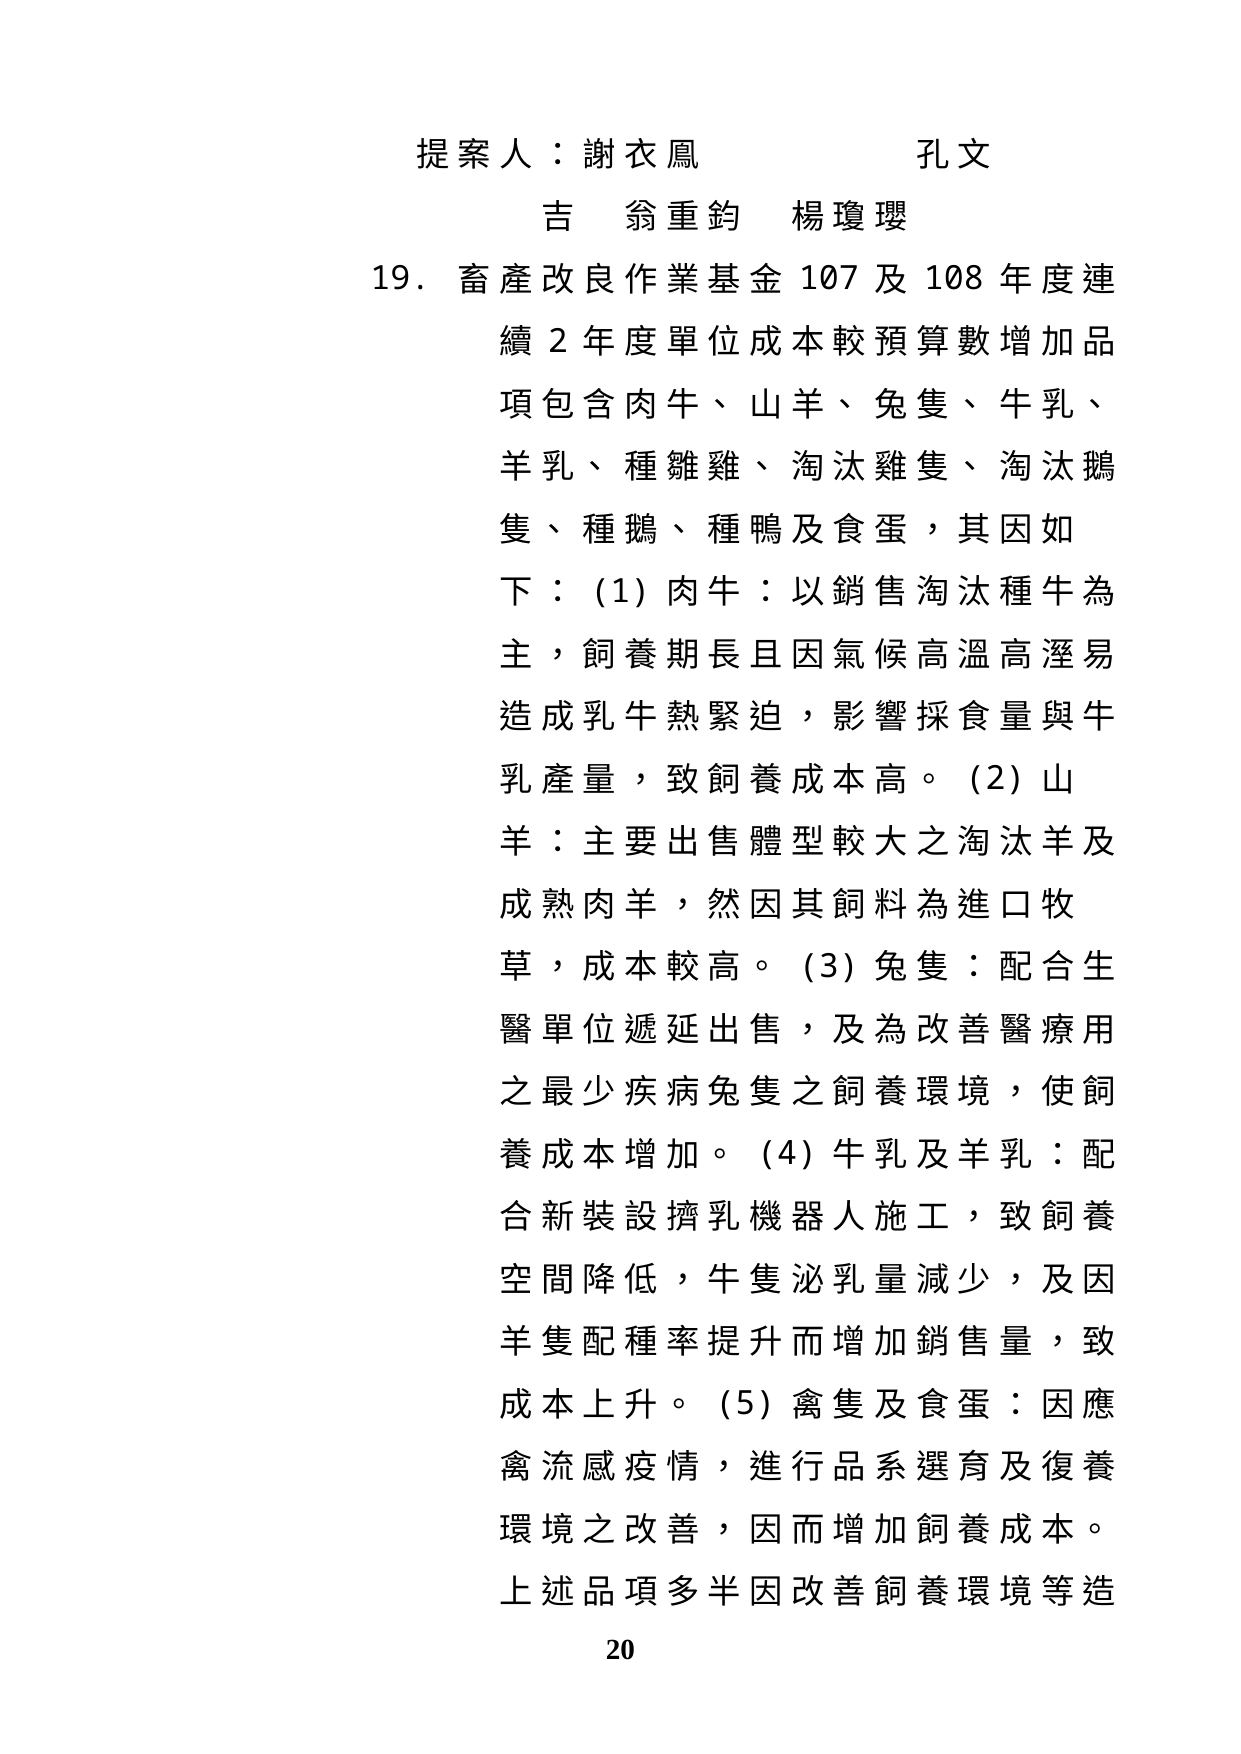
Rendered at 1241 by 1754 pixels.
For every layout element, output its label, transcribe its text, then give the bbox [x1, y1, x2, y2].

text 提案人：謝衣鳯 孔文吉 翁重鈞 楊瓊瓔 [398, 110, 1016, 235]
list 畜產改良作業基金107及108年度連續2年度單位成本較預算數增加品項包含肉牛、山羊、兔隻、牛乳、羊乳、種雛雞、淘汰雞隻、淘汰鵝隻、種鵝、種鴨及食蛋，其因如下：(1)肉牛：以銷售淘汰種牛為主，飼養期長且因氣候高溫高溼易造成乳牛熱緊迫，影響採食量與牛乳產量，致飼養成本高。(2)山羊：主要出售體型較大之淘汰羊及成熟肉羊，然因其飼料為進口牧草，成本較高。(3)兔隻：配合生醫單位遞延出售，及為改善醫療用之最少疾病兔隻之飼養環境，使飼養成本增加。(4)牛乳及羊乳：配合新裝設擠乳機器人施工，致飼養空間降低，牛隻泌乳量減少，及因羊隻配種率提升而增加銷售量，致成本上升。(5)禽隻及食蛋：因應禽流感疫情，進行品系選育及復養環境之改善，因而增加飼養成本。上述品項多半因改善飼養環境等造 [359, 235, 1120, 1610]
